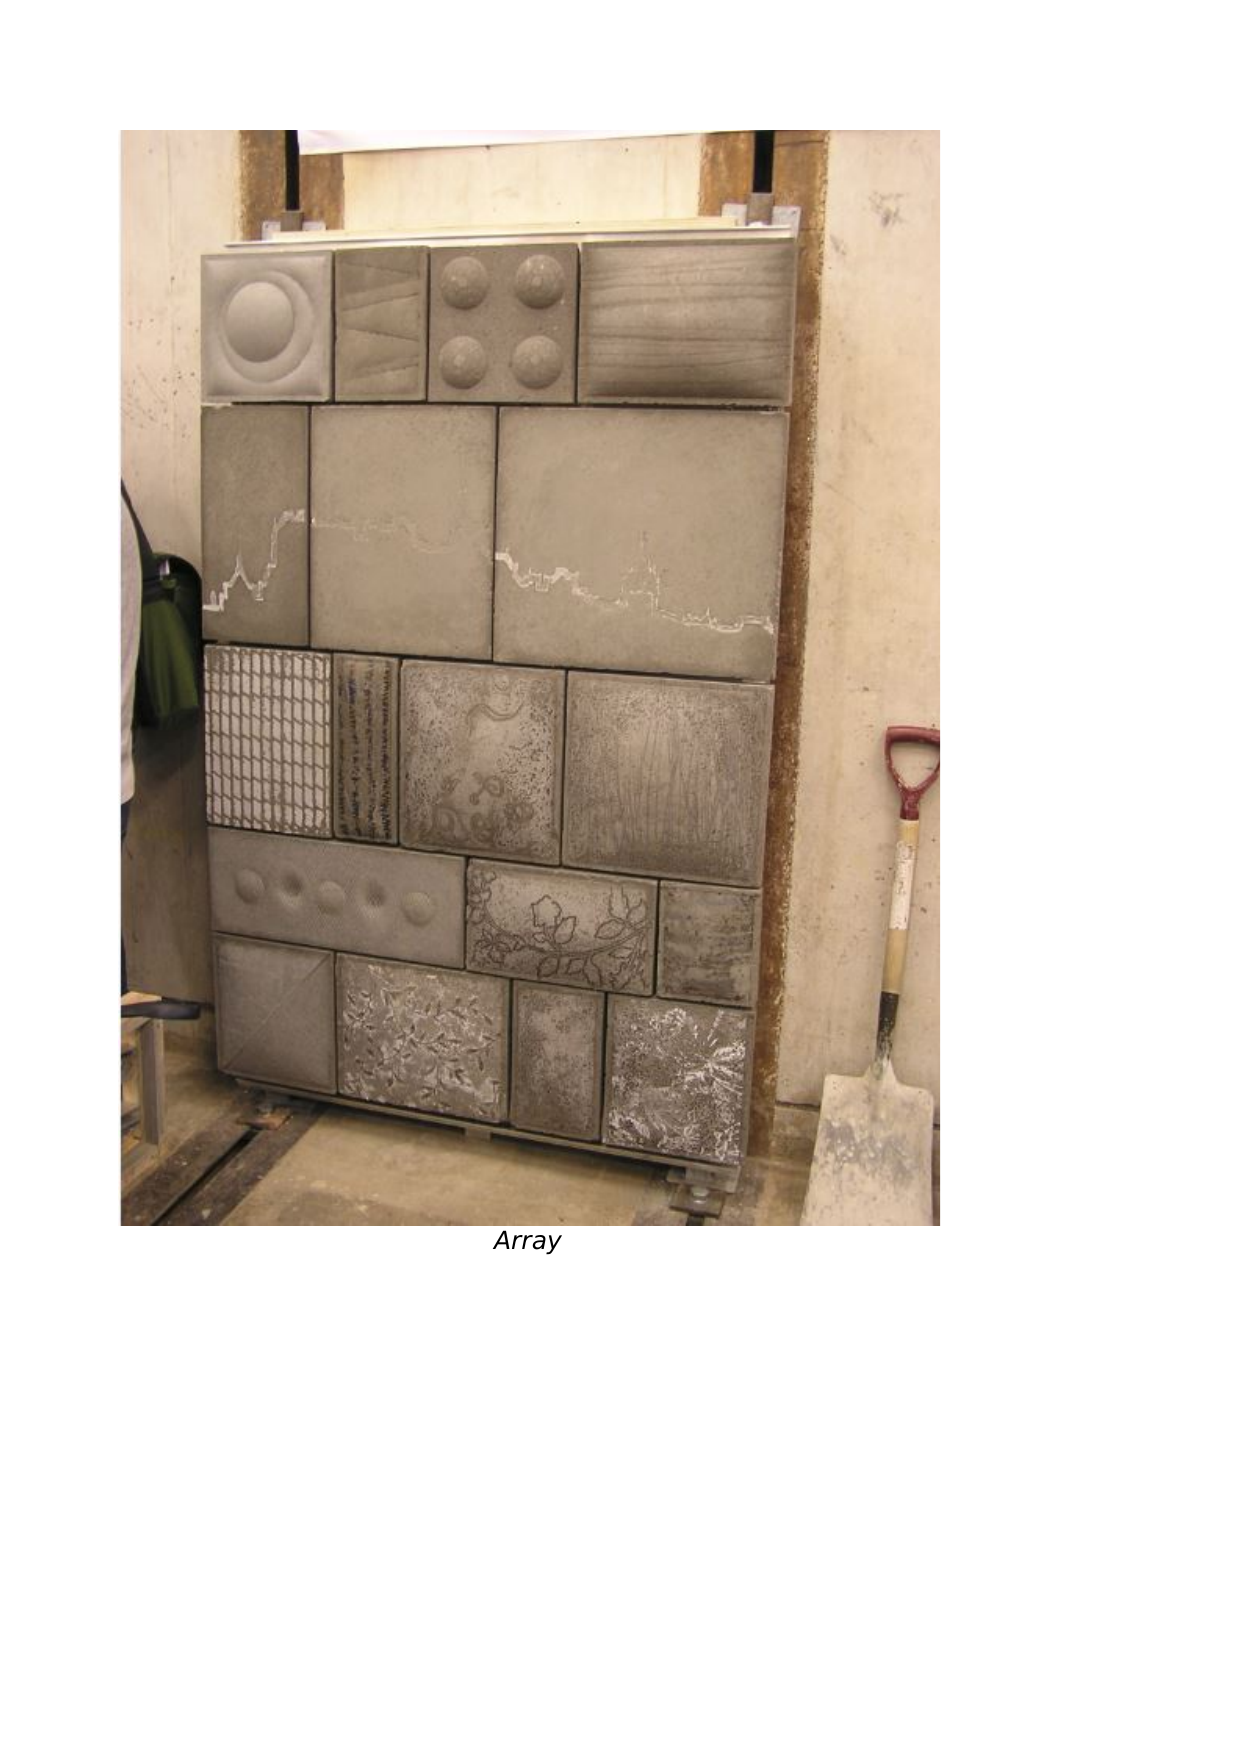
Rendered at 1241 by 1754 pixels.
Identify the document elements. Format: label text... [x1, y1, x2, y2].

picture [118, 130, 940, 1226]
text Array [118, 1226, 940, 1255]
